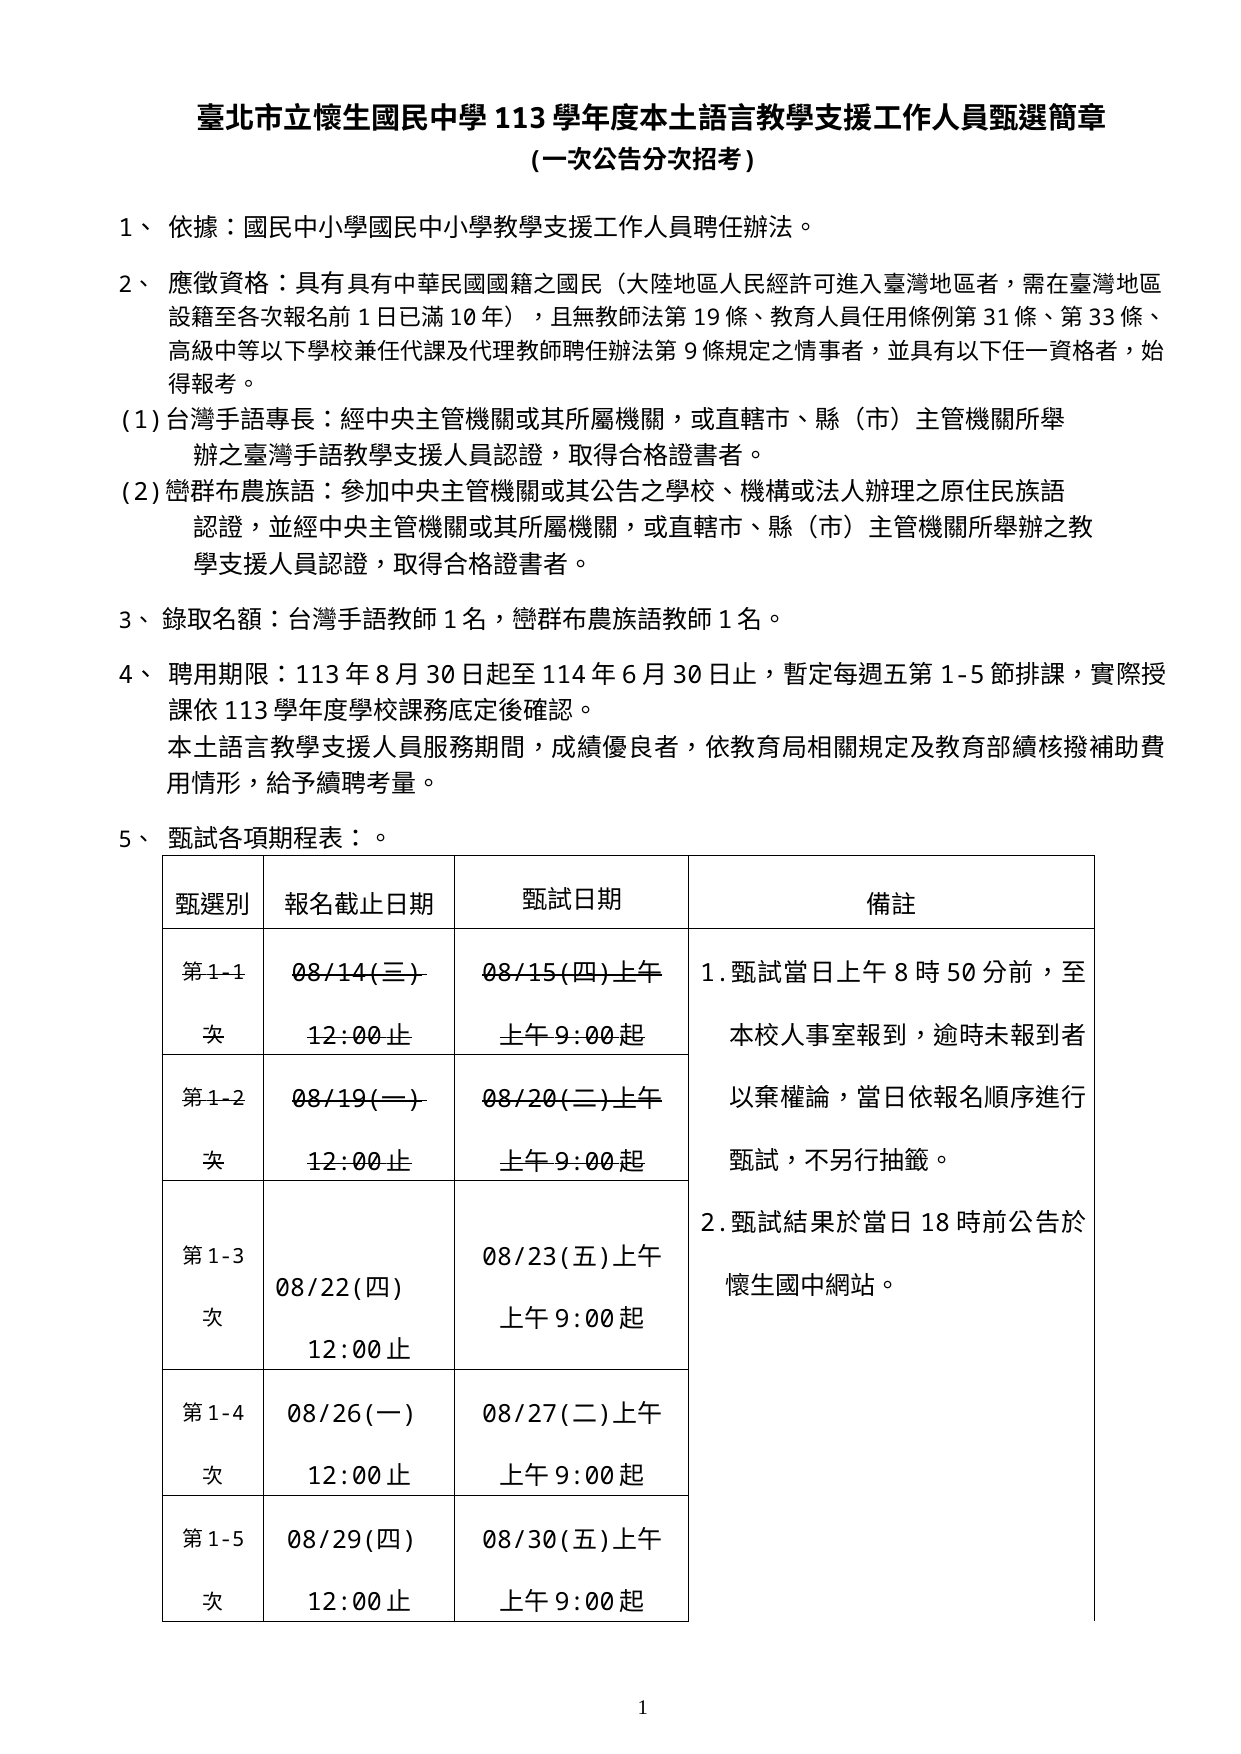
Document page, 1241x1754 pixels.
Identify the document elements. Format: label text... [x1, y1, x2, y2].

table_cell 08/26(一) 12:00止 [264, 1370, 454, 1495]
text 本土語言教學支援人員服務期間，成績優良者，依教育局相關規定及教育部續核撥補助費用情形，給予續聘考量。 [166, 727, 1167, 799]
text 認證，並經中央主管機關或其所屬機關，或直轄市、縣（市）主管機關所舉辦之教 [193, 508, 1167, 544]
table_header 甄選別 [163, 856, 263, 928]
text (一次公告分次招考) [118, 135, 1167, 177]
table_header 報名截止日期 [264, 856, 454, 928]
table_cell 08/15(四)上午 上午9:00起 [455, 929, 688, 1054]
text 學支援人員認證，取得合格證書者。 [193, 544, 1167, 580]
list 巒群布農族語：參加中央主管機關或其公告之學校、機構或法人辦理之原住民族語 [118, 472, 1167, 508]
table_cell 08/30(五)上午 上午9:00起 [455, 1496, 688, 1621]
table_header 甄試日期 (口試) [455, 856, 688, 928]
table_cell 08/20(二)上午 上午9:00起 [455, 1055, 688, 1180]
table_cell 08/22(四) 12:00止 [264, 1181, 454, 1369]
table_cell 08/23(五)上午 上午9:00起 [455, 1181, 688, 1369]
list 錄取名額：台灣手語教師1名，巒群布農族語教師1名。 [118, 599, 1167, 636]
table_cell 1.甄試當日上午8時50分前，至本校人事室報到，逾時未報到者以棄權論，當日依報名順序進行甄試，不另行抽籤。 2.甄試結果於當日18時前公告於懷生國中網站。 [689, 929, 1094, 1621]
table_cell 第1-2次 [163, 1055, 263, 1180]
table_cell 第1-3次 [163, 1181, 263, 1369]
list 聘用期限：113年8月30日起至114年6月30日止，暫定每週五第1-5節排課，實際授課依113學年度學校課務底定後確認。 [118, 654, 1167, 727]
list 台灣手語專長：經中央主管機關或其所屬機關，或直轄市、縣（市）主管機關所舉 [118, 399, 1167, 435]
list 依據：國民中小學國民中小學教學支援工作人員聘任辦法。 [118, 208, 1167, 244]
table_cell 08/29(四) 12:00止 [264, 1496, 454, 1621]
table_cell 08/19(一) 12:00止 [264, 1055, 454, 1180]
table_cell 08/14(三) 12:00止 [264, 929, 454, 1054]
list 甄試各項期程表：。 [118, 818, 1167, 855]
table_cell 第1-5次 [163, 1496, 263, 1621]
table_cell 第1-4次 [163, 1370, 263, 1495]
text 臺北市立懷生國民中學113學年度本土語言教學支援工作人員甄選簡章 [118, 104, 1167, 135]
list 應徵資格：具有具有中華民國國籍之國民（大陸地區人民經許可進入臺灣地區者，需在臺灣地區設籍至各次報名前1日已滿10年），且無教師法第19條、教育人員任用條例第31條、第33條、高級中等以下學校兼任代課及代理教師聘任辦法第9條規定之情事者，並具有以下任一資格者，始得報考。 [118, 263, 1167, 399]
text 辦之臺灣手語教學支援人員認證，取得合格證書者。 [193, 435, 1167, 472]
table_cell 08/27(二)上午 上午9:00起 [455, 1370, 688, 1495]
table_header 備註 [689, 856, 1094, 928]
table_cell 第1-1次 [163, 929, 263, 1054]
